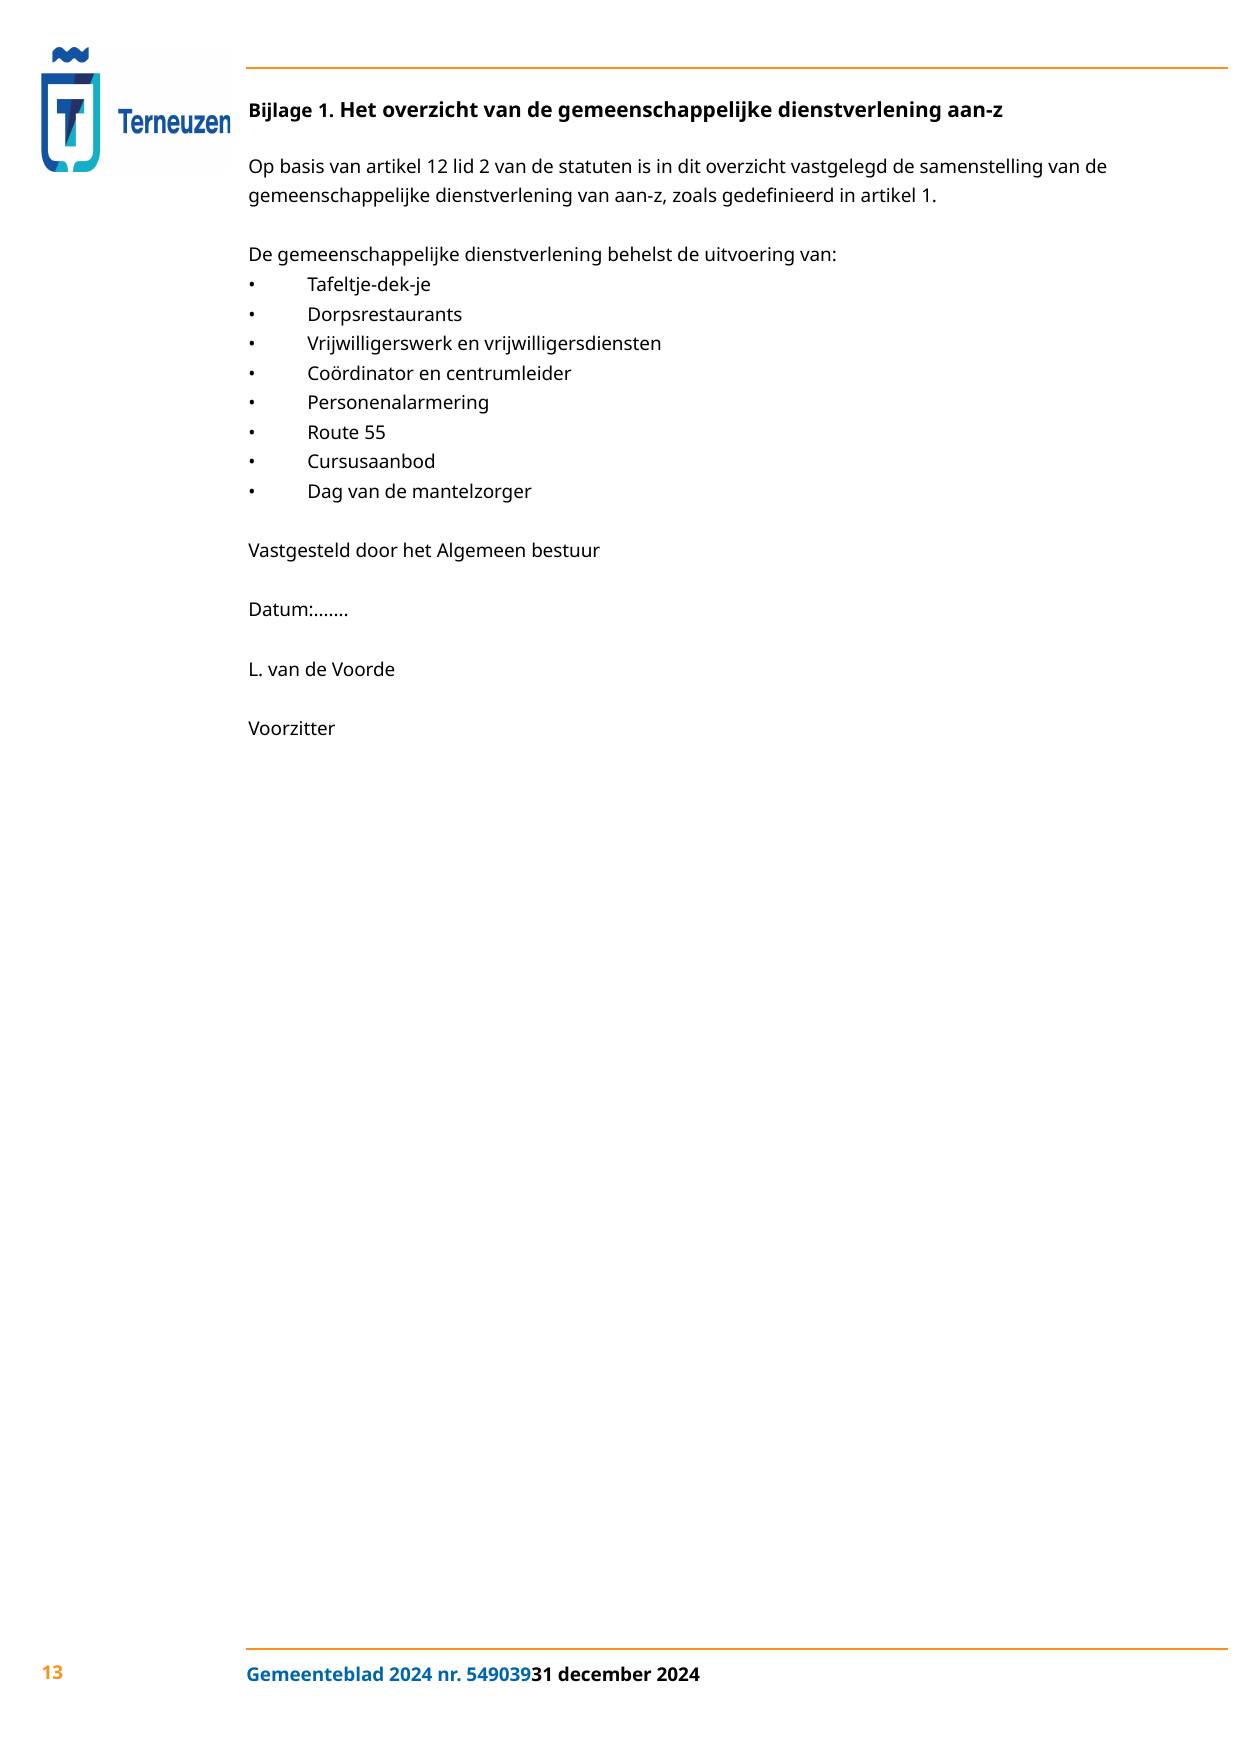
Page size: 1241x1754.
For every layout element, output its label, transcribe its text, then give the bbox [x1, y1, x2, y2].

list Route 55 [248, 419, 1152, 445]
list Personenalarmering [248, 389, 1152, 415]
text Voorzitter [248, 715, 1152, 741]
list Dag van de mantelzorger [248, 478, 1152, 504]
text Op basis van artikel 12 lid 2 van de statuten is in dit overzicht vastgelegd de samenstelling van de gemeenschappelijke dienstverlening van aan-z, zoals gedefinieerd in artikel 1. [248, 153, 1152, 208]
picture [41, 47, 231, 172]
text Datum:……. [248, 597, 1152, 622]
text Bijlage 1. Het overzicht van de gemeenschappelijke dienstverlening aan-z [248, 95, 1152, 123]
list Tafeltje-dek-je [248, 271, 1152, 297]
list Cursusaanbod [248, 449, 1152, 474]
text L. van de Voorde [248, 656, 1152, 682]
list Dorpsrestaurants [248, 301, 1152, 327]
list Coördinator en centrumleider [248, 360, 1152, 386]
list Vrijwilligerswerk en vrijwilligersdiensten [248, 330, 1152, 356]
text De gemeenschappelijke dienstverlening behelst de uitvoering van: [248, 242, 1152, 267]
text Vastgesteld door het Algemeen bestuur [248, 537, 1152, 563]
